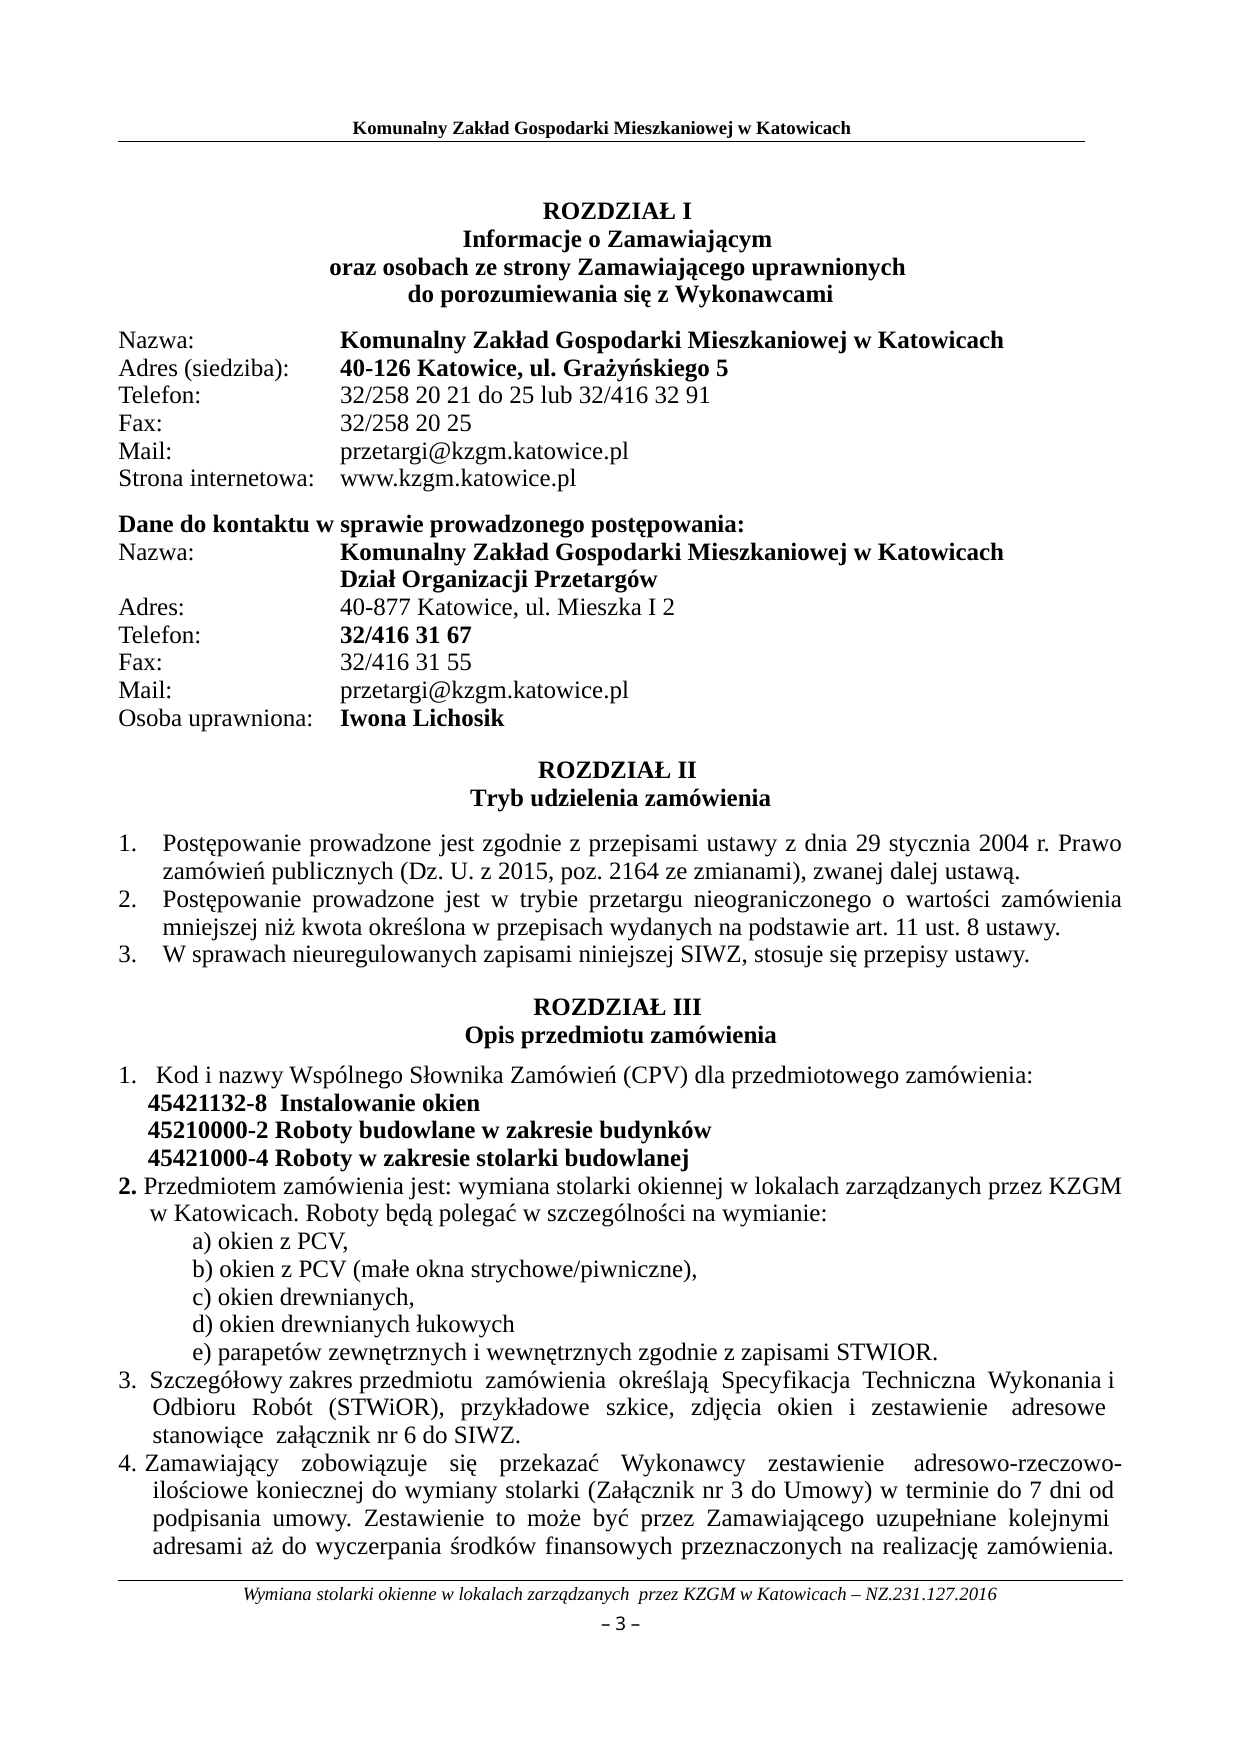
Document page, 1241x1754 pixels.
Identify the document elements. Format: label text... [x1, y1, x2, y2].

list 1. Kod i nazwy Wspólnego Słownika Zamówień (CPV) dla przedmiotowego zamówienia: [118, 1061, 1123, 1089]
text Nazwa: Komunalny Zakład Gospodarki Mieszkaniowej w Katowicach [118, 326, 1123, 354]
text 45421132-8 Instalowanie okien [148, 1089, 1123, 1116]
list Postępowanie prowadzone jest zgodnie z przepisami ustawy z dnia 29 stycznia 2004 r. Prawo zamówień publicznych (Dz. U. z 2015, poz. 2164 ze zmianami), zwanej dalej ustawą. [118, 829, 1123, 885]
text Osoba uprawniona: Iwona Lichosik [118, 704, 1123, 732]
list W sprawach nieuregulowanych zapisami niniejszej SIWZ, stosuje się przepisy ustawy. [118, 940, 1123, 968]
text Adres (siedziba): 40-126 Katowice, ul. Grażyńskiego 5 [118, 354, 1123, 381]
text 3. Szczegółowy zakres przedmiotu zamówienia określają Specyfikacja Techniczna Wykonania i [118, 1366, 1123, 1393]
text Fax: 32/416 31 55 [118, 648, 1123, 676]
text Nazwa: Komunalny Zakład Gospodarki Mieszkaniowej w Katowicach Dział Organizacji Przetargów [118, 538, 1123, 593]
text a) okien z PCV, [118, 1227, 1123, 1255]
text d) okien drewnianych łukowych [118, 1310, 1123, 1338]
text 45421000-4 Roboty w zakresie stolarki budowlanej [148, 1144, 1123, 1172]
text Mail: przetargi@kzgm.katowice.pl [118, 437, 1123, 464]
list Postępowanie prowadzone jest w trybie przetargu nieograniczonego o wartości zamówienia mniejszej niż kwota określona w przepisach wydanych na podstawie art. 11 ust. 8 ustawy. [118, 885, 1123, 940]
text e) parapetów zewnętrznych i wewnętrznych zgodnie z zapisami STWIOR. [118, 1338, 1123, 1366]
text 2. Przedmiotem zamówienia jest: wymiana stolarki okiennej w lokalach zarządzanych przez KZGM w Katowicach. Roboty będą polegać w szczególności na wymianie: [118, 1172, 1123, 1227]
text ROZDZIAŁ I Informacje o Zamawiającym oraz osobach ze strony Zamawiającego uprawnionych do porozumiewania się z Wykonawcami [118, 197, 1123, 308]
text Mail: przetargi@kzgm.katowice.pl [118, 676, 1123, 704]
text 4. Zamawiający zobowiązuje się przekazać Wykonawcy zestawienie adresowo-rzeczowo- ilościowe koniecznej do wymiany stolarki (Załącznik nr 3 do Umowy) w terminie do 7 dni od podpisania umowy. Zestawienie to może być przez Zamawiającego uzupełniane kolejnymi adresami aż do wyczerpania środków finansowych przeznaczonych na realizację zamówienia. [118, 1449, 1123, 1560]
text Adres: 40-877 Katowice, ul. Mieszka I 2 [118, 593, 1123, 621]
text Strona internetowa: www.kzgm.katowice.pl [118, 464, 1123, 492]
text ROZDZIAŁ II Tryb udzielenia zamówienia [118, 756, 1123, 812]
text c) okien drewnianych, [118, 1283, 1123, 1310]
text Telefon: 32/416 31 67 [118, 621, 1123, 648]
text Telefon: 32/258 20 21 do 25 lub 32/416 32 91 [118, 381, 1123, 409]
text Dane do kontaktu w sprawie prowadzonego postępowania: [118, 510, 1123, 538]
text ROZDZIAŁ III Opis przedmiotu zamówienia [118, 993, 1123, 1048]
text Odbioru Robót (STWiOR), przykładowe szkice, zdjęcia okien i zestawienie adresowe stanowiące załącznik nr 6 do SIWZ. [118, 1393, 1123, 1449]
text 45210000-2 Roboty budowlane w zakresie budynków [148, 1116, 1123, 1144]
text Fax: 32/258 20 25 [118, 409, 1123, 437]
text b) okien z PCV (małe okna strychowe/piwniczne), [118, 1255, 1123, 1283]
